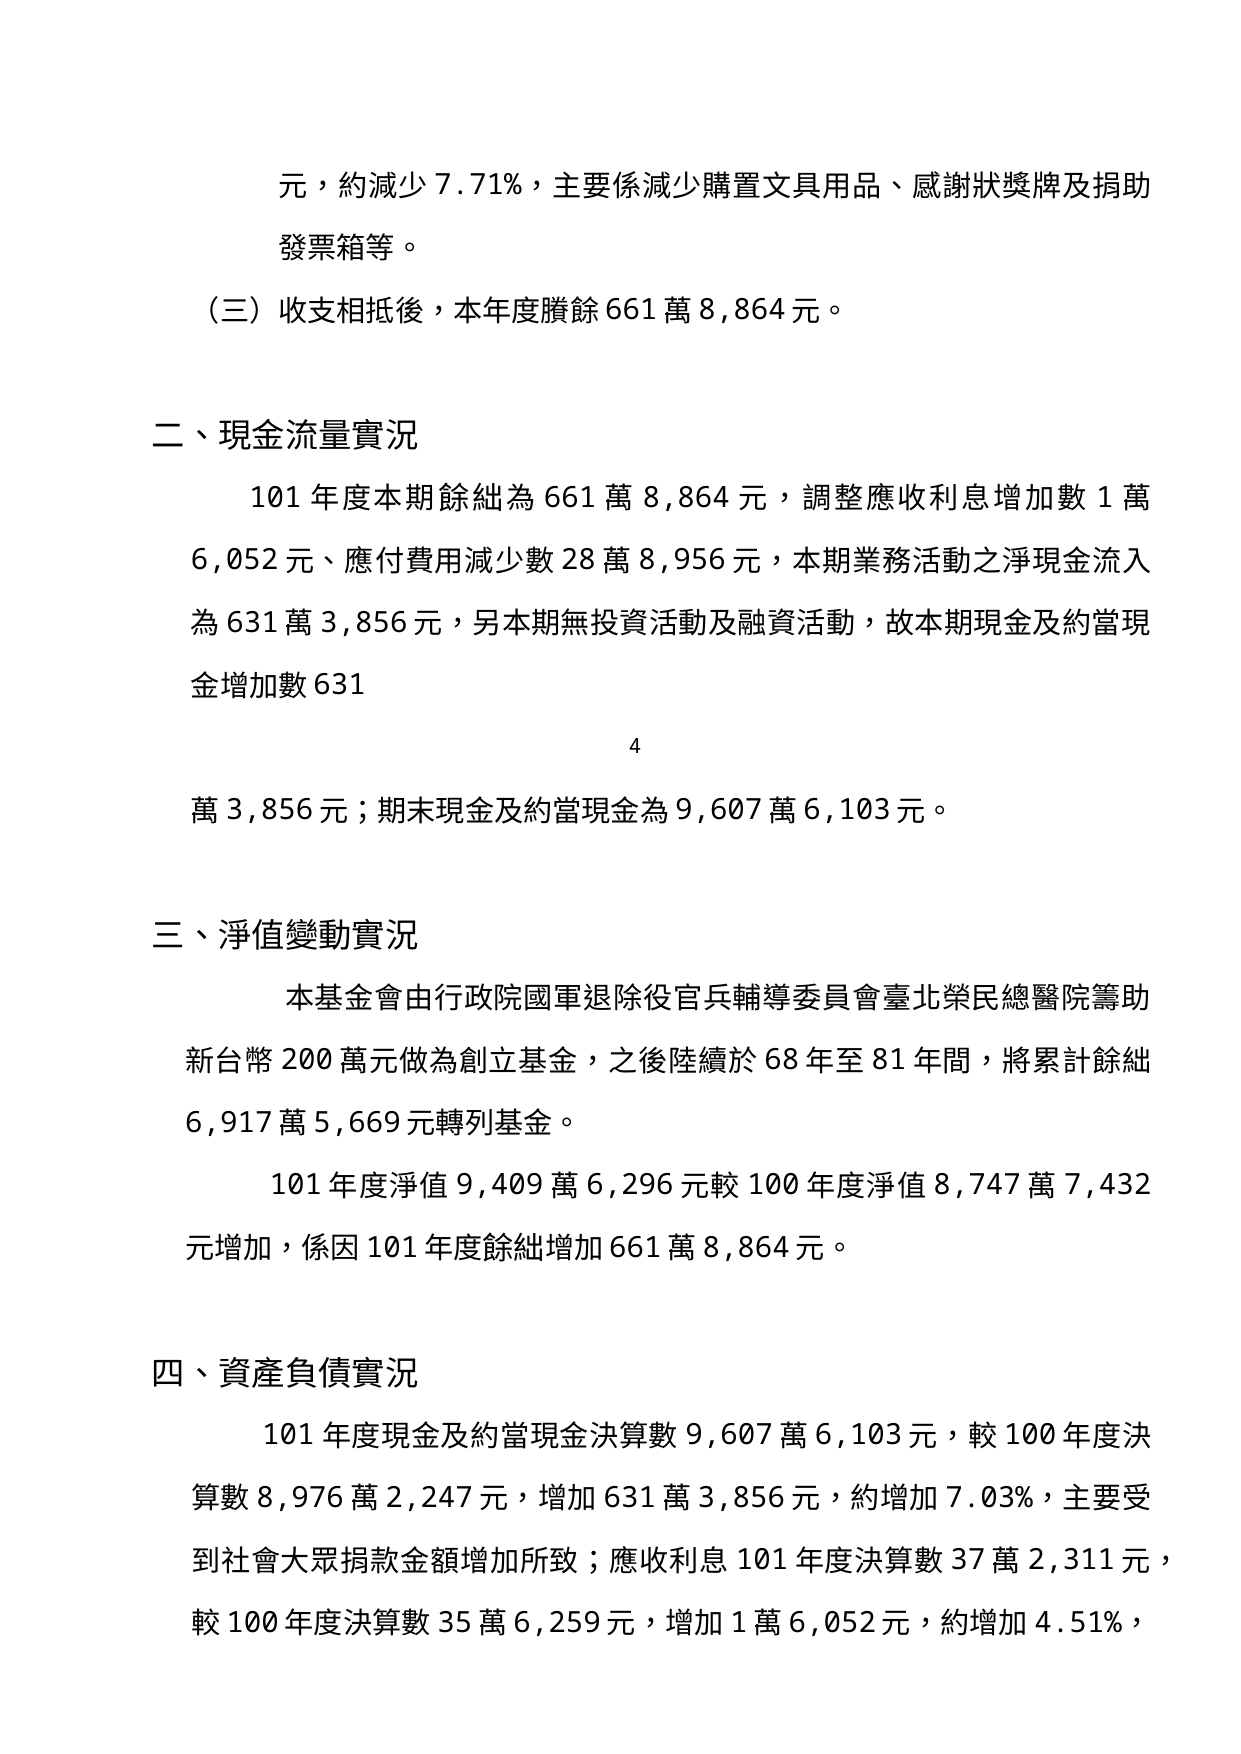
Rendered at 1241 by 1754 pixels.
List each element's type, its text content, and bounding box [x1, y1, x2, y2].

text （三）收支相抵後，本年度賸餘661萬8,864元。 [191, 267, 1152, 329]
text 元，約減少7.71%，主要係減少購置文具用品、感謝狀獎牌及捐助發票箱等。 [191, 142, 1152, 267]
text 101年度現金及約當現金決算數9,607萬6,103元，較100年度決算數8,976萬2,247元，增加631萬3,856元，約增加7.03%，主要受到社會大眾捐款金額增加所致；應收利息101年度決算數37萬2,311元，較100年度決算數35萬6,259元，增加1萬6,052元，約增加4.51%，為銀行利率調高所致。 [118, 1392, 1152, 1642]
text 101年度淨值9,409萬6,296元較100年度淨值8,747萬7,432元增加，係因101年度餘絀增加661萬8,864元。 [118, 1142, 1152, 1267]
text 四、資產負債實況 [118, 1329, 1152, 1392]
text 三、淨值變動實況 [118, 892, 1152, 954]
text 101年度本期餘絀為661萬8,864元，調整應收利息增加數1萬6,052元、應付費用減少數28萬8,956元，本期業務活動之淨現金流入為631萬3,856元，另本期無投資活動及融資活動，故本期現金及約當現金增加數631 [191, 454, 1152, 704]
text 萬3,856元；期末現金及約當現金為9,607萬6,103元。 [191, 767, 1152, 829]
text 二、現金流量實況 [118, 392, 1152, 454]
text 本基金會由行政院國軍退除役官兵輔導委員會臺北榮民總醫院籌助新台幣200萬元做為創立基金，之後陸續於68年至81年間，將累計餘絀6,917萬5,669元轉列基金。 [118, 954, 1152, 1142]
text 4 [118, 704, 1152, 767]
